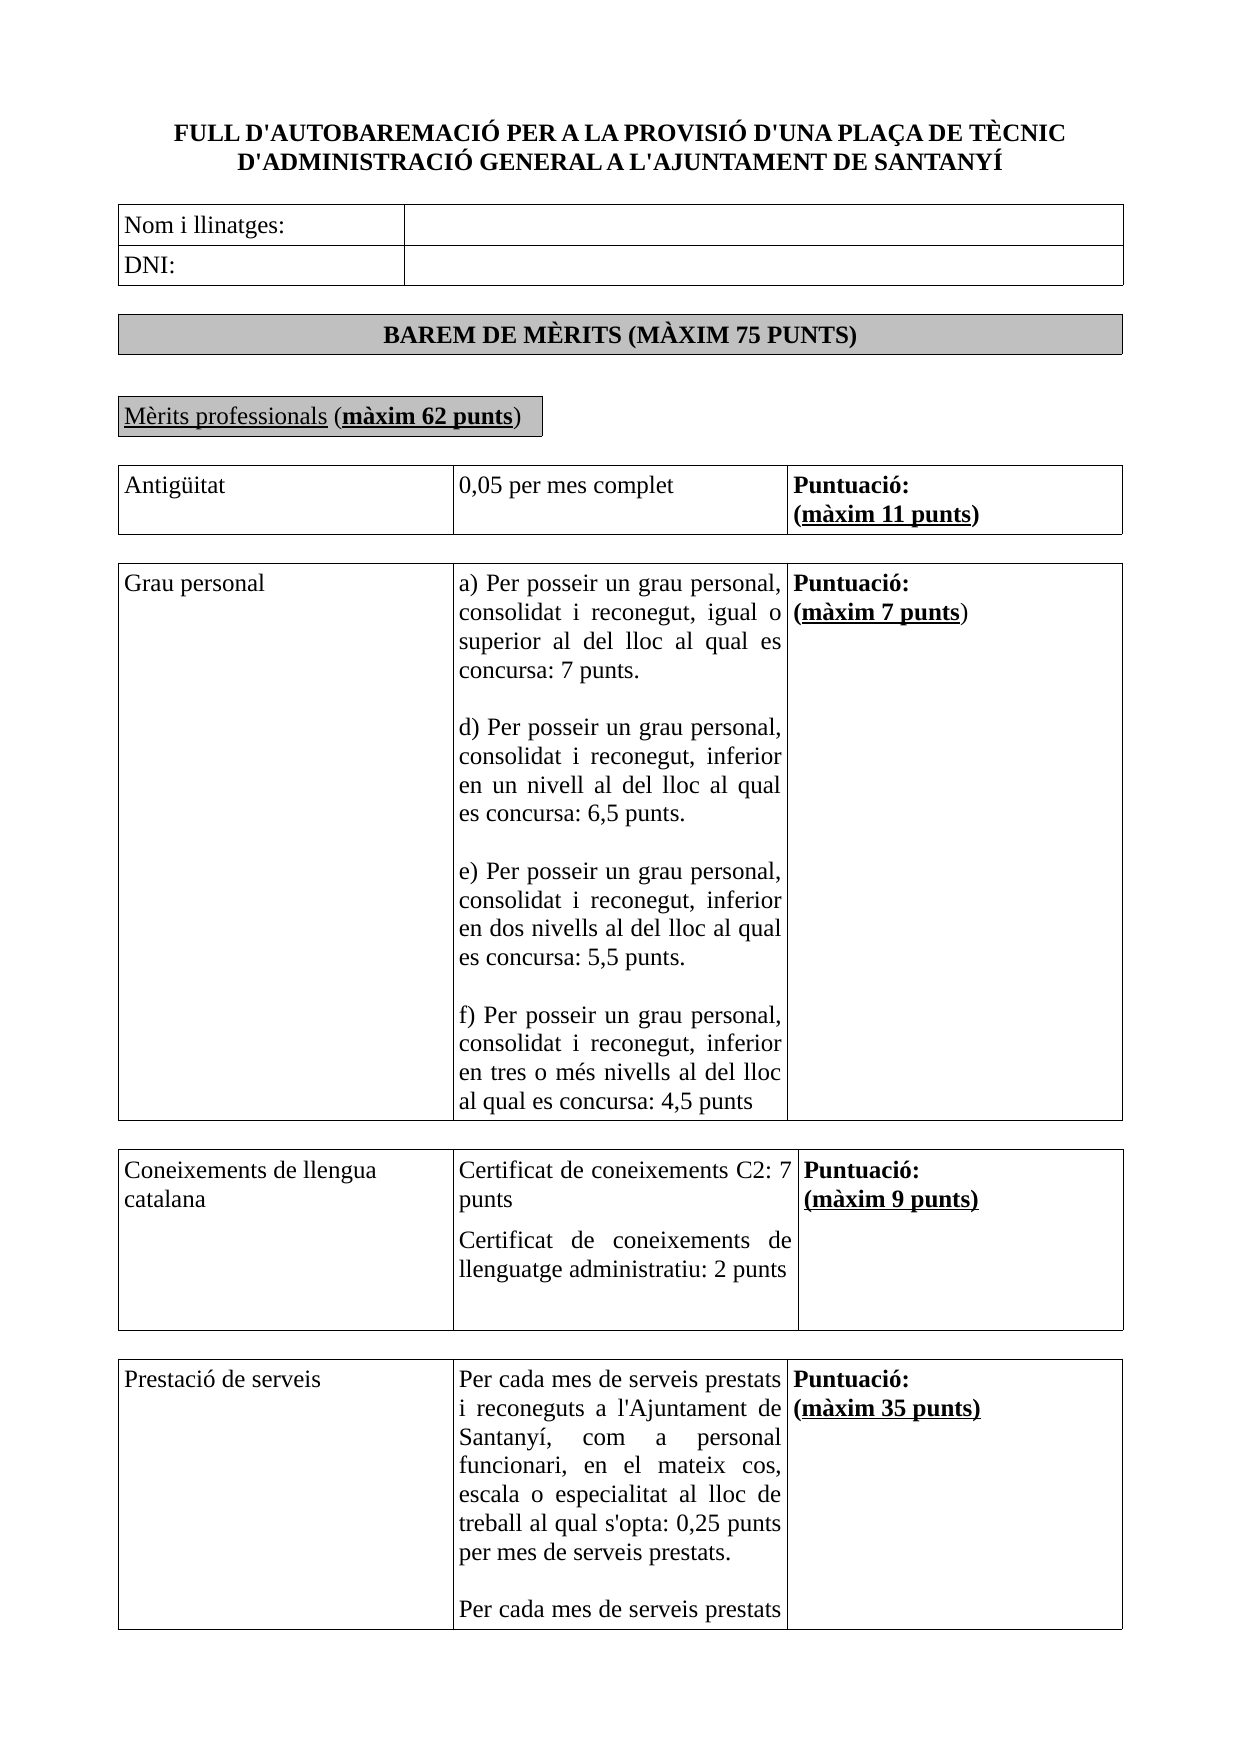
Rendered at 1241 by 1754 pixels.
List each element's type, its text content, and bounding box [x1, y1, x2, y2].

table_header [405, 205, 1123, 245]
table_header Puntuació: (màxim 7 punts) [788, 564, 1122, 1120]
table_header 0,05 per mes complet [454, 466, 787, 534]
table_cell DNI: [119, 246, 404, 285]
table_header a) Per posseir un grau personal, consolidat i reconegut, igual o superior al del lloc al qual es concursa: 7 punts. d) Per posseir un grau personal, consolidat i reconegut, inferior en un nivell al del lloc al qual es concursa: 6,5 punts. e) Per posseir un grau personal, consolidat i reconegut, inferior en dos nivells al del lloc al qual es concursa: 5,5 punts. f) Per posseir un grau personal, consolidat i reconegut, inferior en tres o més nivells al del lloc al qual es concursa: 4,5 punts [454, 564, 787, 1120]
table_header Grau personal [119, 564, 453, 1120]
table_header Coneixements de llengua catalana [119, 1150, 453, 1329]
text FULL D'AUTOBAREMACIÓ PER A LA PROVISIÓ D'UNA PLAÇA DE TÈCNIC D'ADMINISTRACIÓ GENERAL A L'AJUNTAMENT DE SANTANYÍ [118, 118, 1122, 176]
table_header Mèrits professionals (màxim 62 punts) [119, 397, 542, 436]
table_header Prestació de serveis [119, 1360, 453, 1629]
table_header Certificat de coneixements C2: 7 punts Certificat de coneixements de llenguatge administratiu: 2 punts [454, 1150, 798, 1329]
table_header Puntuació: (màxim 35 punts) [788, 1360, 1122, 1629]
table_header Nom i llinatges: [119, 205, 404, 245]
table_header Puntuació: (màxim 11 punts) [788, 466, 1122, 534]
table_header BAREM DE MÈRITS (MÀXIM 75 PUNTS) [119, 315, 1122, 354]
table_header Per cada mes de serveis prestats i reconeguts a l'Ajuntament de Santanyí, com a personal funcionari, en el mateix cos, escala o especialitat al lloc de treball al qual s'opta: 0,25 punts per mes de serveis prestats. Per cada mes de serveis prestats [454, 1360, 787, 1629]
table_header Puntuació: (màxim 9 punts) [799, 1150, 1123, 1329]
table_header Antigüitat [119, 466, 453, 534]
table_cell [405, 246, 1123, 285]
